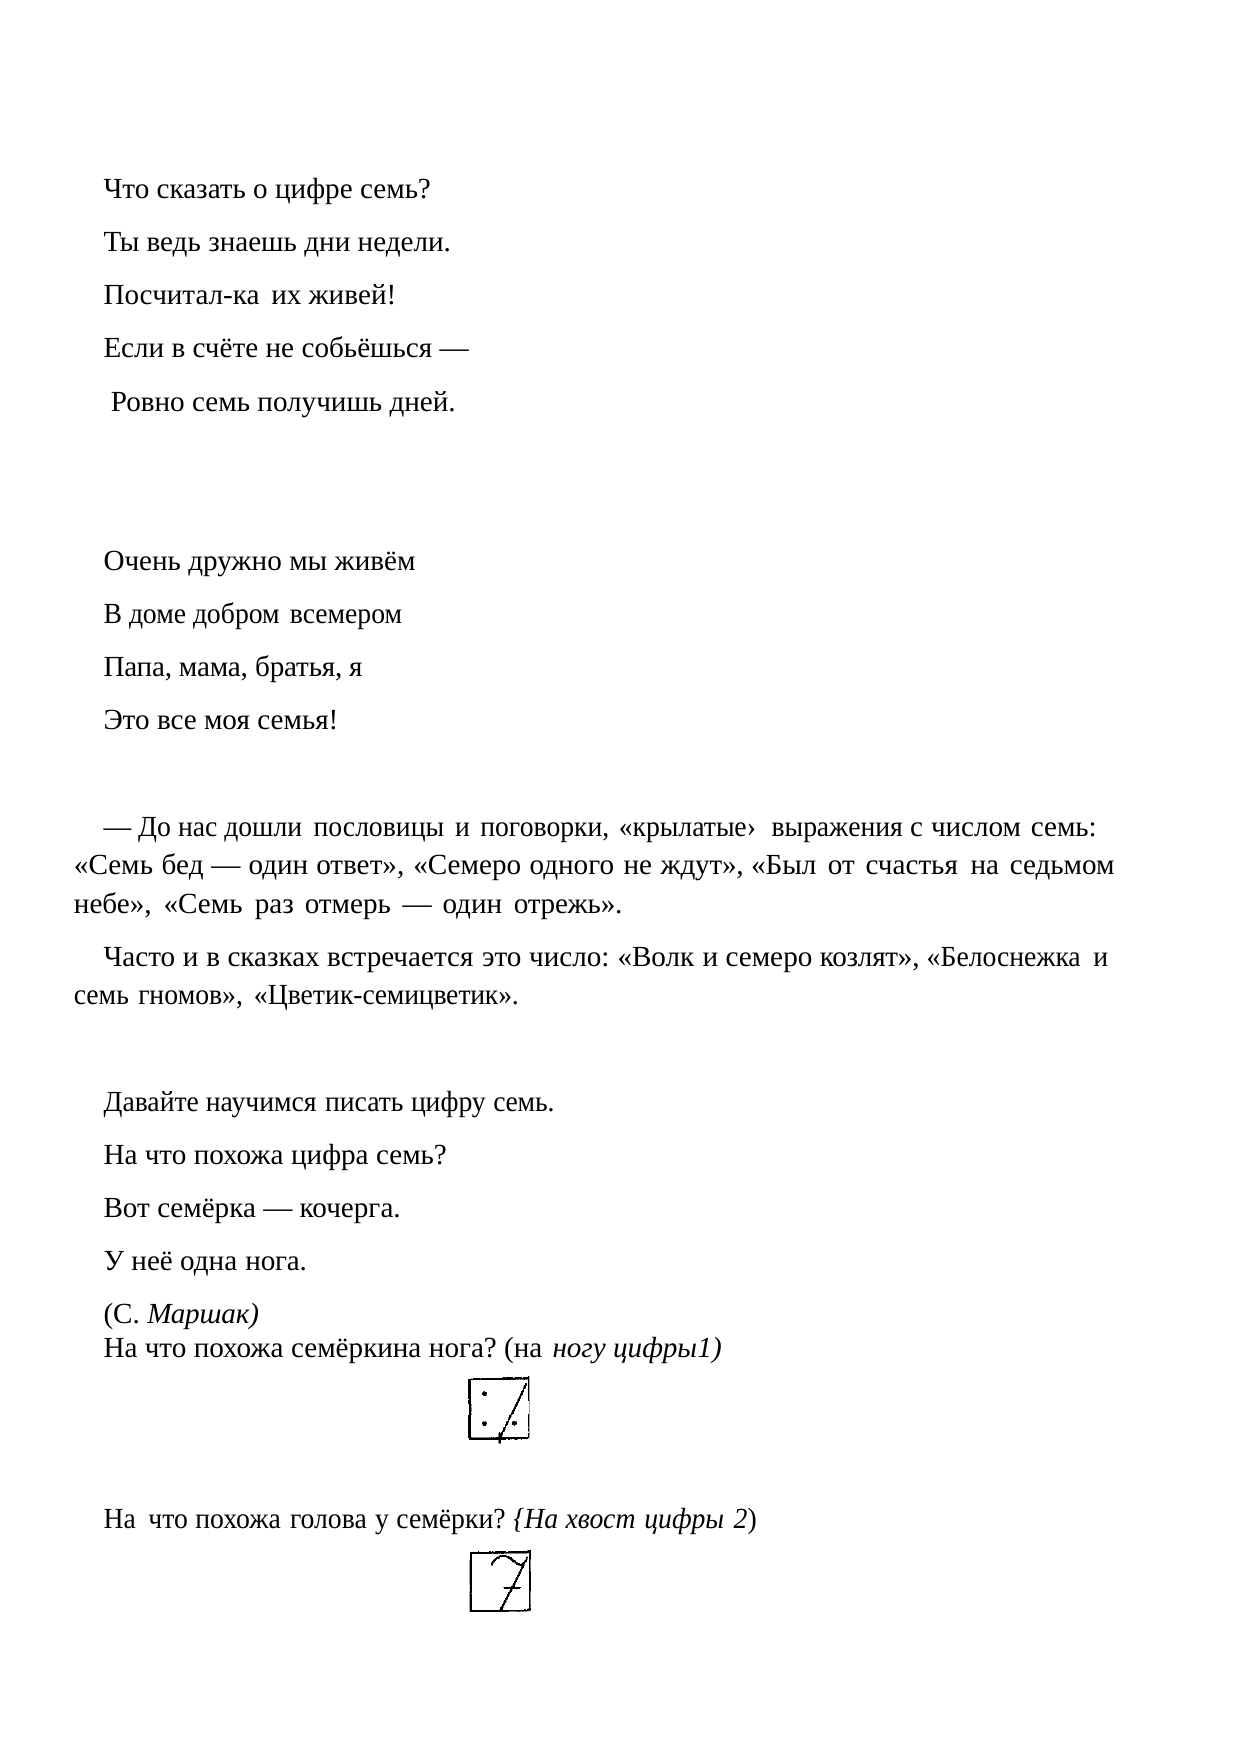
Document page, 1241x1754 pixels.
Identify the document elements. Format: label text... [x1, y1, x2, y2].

text Что сказать о цифре семь? [74, 171, 1122, 205]
text Ровно семь получишь дней. [74, 384, 1122, 417]
text Ты ведь знаешь дни недели. [74, 224, 1122, 258]
text Часто и в сказках встречается это число: «Волк и семеро козлят», «Белоснежка и семь гномов», «Цветик-семицветик». [74, 939, 1122, 1011]
picture [468, 1376, 530, 1444]
text (С. Маршак) [74, 1296, 1122, 1330]
picture [469, 1550, 531, 1612]
text У неё одна нога. [74, 1243, 1122, 1277]
text Папа, мама, братья, я [74, 649, 1122, 683]
text Это все моя семья! [74, 702, 1122, 736]
text В доме добром всемером [74, 596, 1122, 630]
text Посчитал-ка их живей! [74, 277, 1122, 311]
text Если в счёте не собьёшься — [74, 331, 1122, 364]
text Очень дружно мы живём [74, 543, 1122, 577]
text — До нас дошли пословицы и поговорки, «крылатые› выражения с числом семь: «Семь бед — один ответ», «Семеро одного не ждут», «Был от счастья на седьмом небе», «Семь раз отмерь — один отрежь». [74, 809, 1122, 919]
text На что похожа голова у семёрки? {На хвост цифры 2) [74, 1501, 1122, 1535]
text На что похожа цифра семь? [74, 1137, 1122, 1170]
text На что похожа семёркина нога? (на ногу цифры1) [74, 1330, 1122, 1363]
text Давайте научимся писать цифру семь. [74, 1084, 1122, 1117]
text Вот семёрка — кочерга. [74, 1190, 1122, 1223]
